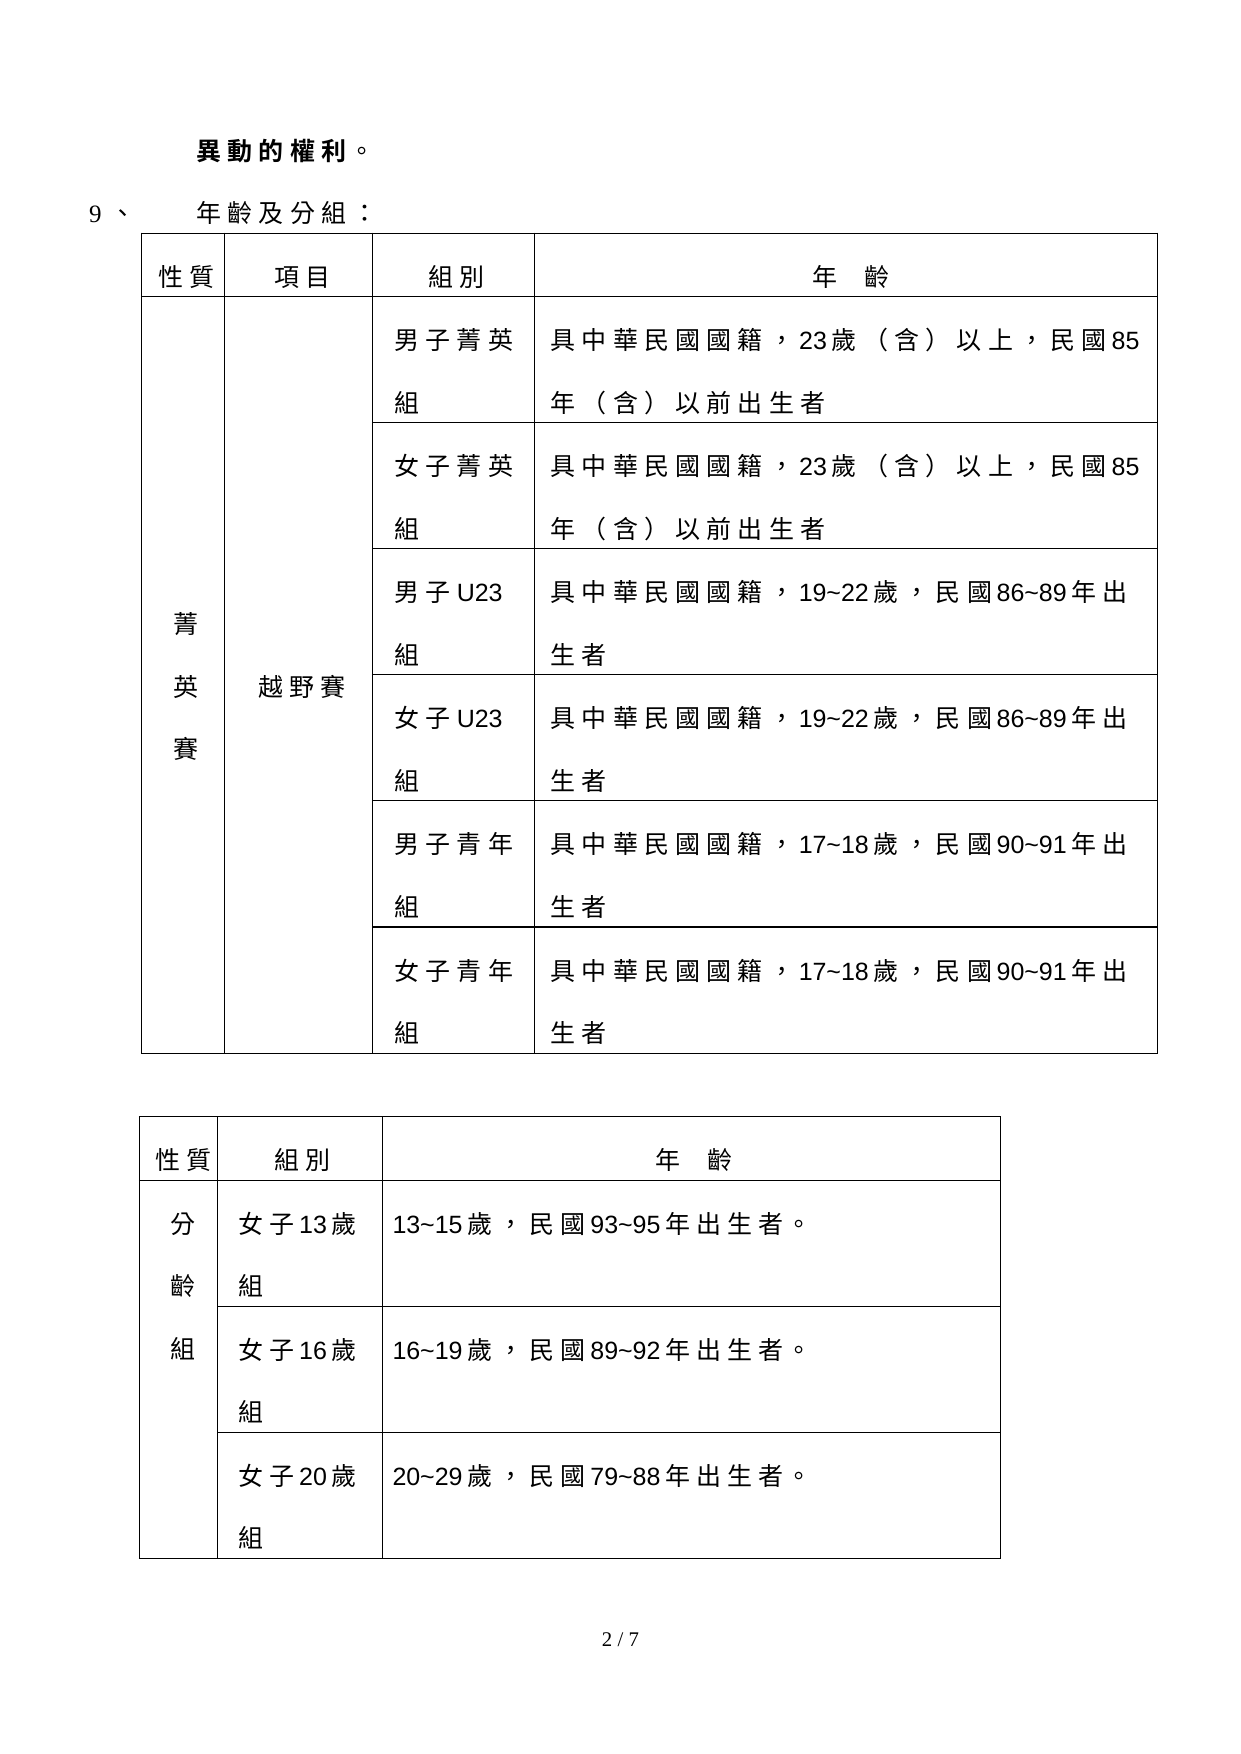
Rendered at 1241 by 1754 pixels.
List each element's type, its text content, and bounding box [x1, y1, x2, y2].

table_cell 男子菁英組 [373, 297, 534, 422]
list 異動的權利。 [139, 108, 1151, 170]
table_cell 女子16歲組 [218, 1307, 382, 1432]
table_header 年 齡 [535, 234, 1157, 296]
table_cell 女子U23組 [373, 675, 534, 800]
table_cell 女子20歲組 [218, 1433, 382, 1558]
table_cell 具中華民國國籍，23歲（含）以上，民國85年（含）以前出生者 [535, 297, 1157, 422]
table_header 項目 [225, 234, 372, 296]
table_header 性質 [140, 1117, 217, 1179]
table_cell 具中華民國國籍，19~22歲，民國86~89年出生者 [535, 549, 1157, 674]
table_cell 16~19歲，民國89~92年出生者。 [383, 1307, 1000, 1432]
table_cell 女子13歲組 [218, 1181, 382, 1306]
table_cell 具中華民國國籍，17~18歲，民國90~91年出生者 [535, 928, 1157, 1052]
table_header 組別 [373, 234, 534, 296]
table_cell 具中華民國國籍，23歲（含）以上，民國85年（含）以前出生者 [535, 423, 1157, 548]
table_header 性質 [142, 234, 224, 296]
table_header 年 齡 [383, 1117, 1000, 1179]
table_cell 20~29歲，民國79~88年出生者。 [383, 1433, 1000, 1558]
table_cell 具中華民國國籍，19~22歲，民國86~89年出生者 [535, 675, 1157, 800]
table_cell 越野賽 [225, 297, 372, 1052]
list 年齡及分組： [89, 170, 1151, 233]
table_cell 男子U23組 [373, 549, 534, 674]
table_cell 分齡組 [140, 1181, 217, 1558]
table_cell 菁英賽 [142, 297, 224, 1052]
table_cell 女子菁英組 [373, 423, 534, 548]
table_cell 女子青年組 [373, 928, 534, 1052]
table_header 組別 [218, 1117, 382, 1179]
table_cell 13~15歲，民國93~95年出生者。 [383, 1181, 1000, 1306]
table_cell 男子青年組 [373, 801, 534, 926]
table_cell 具中華民國國籍，17~18歲，民國90~91年出生者 [535, 801, 1157, 926]
